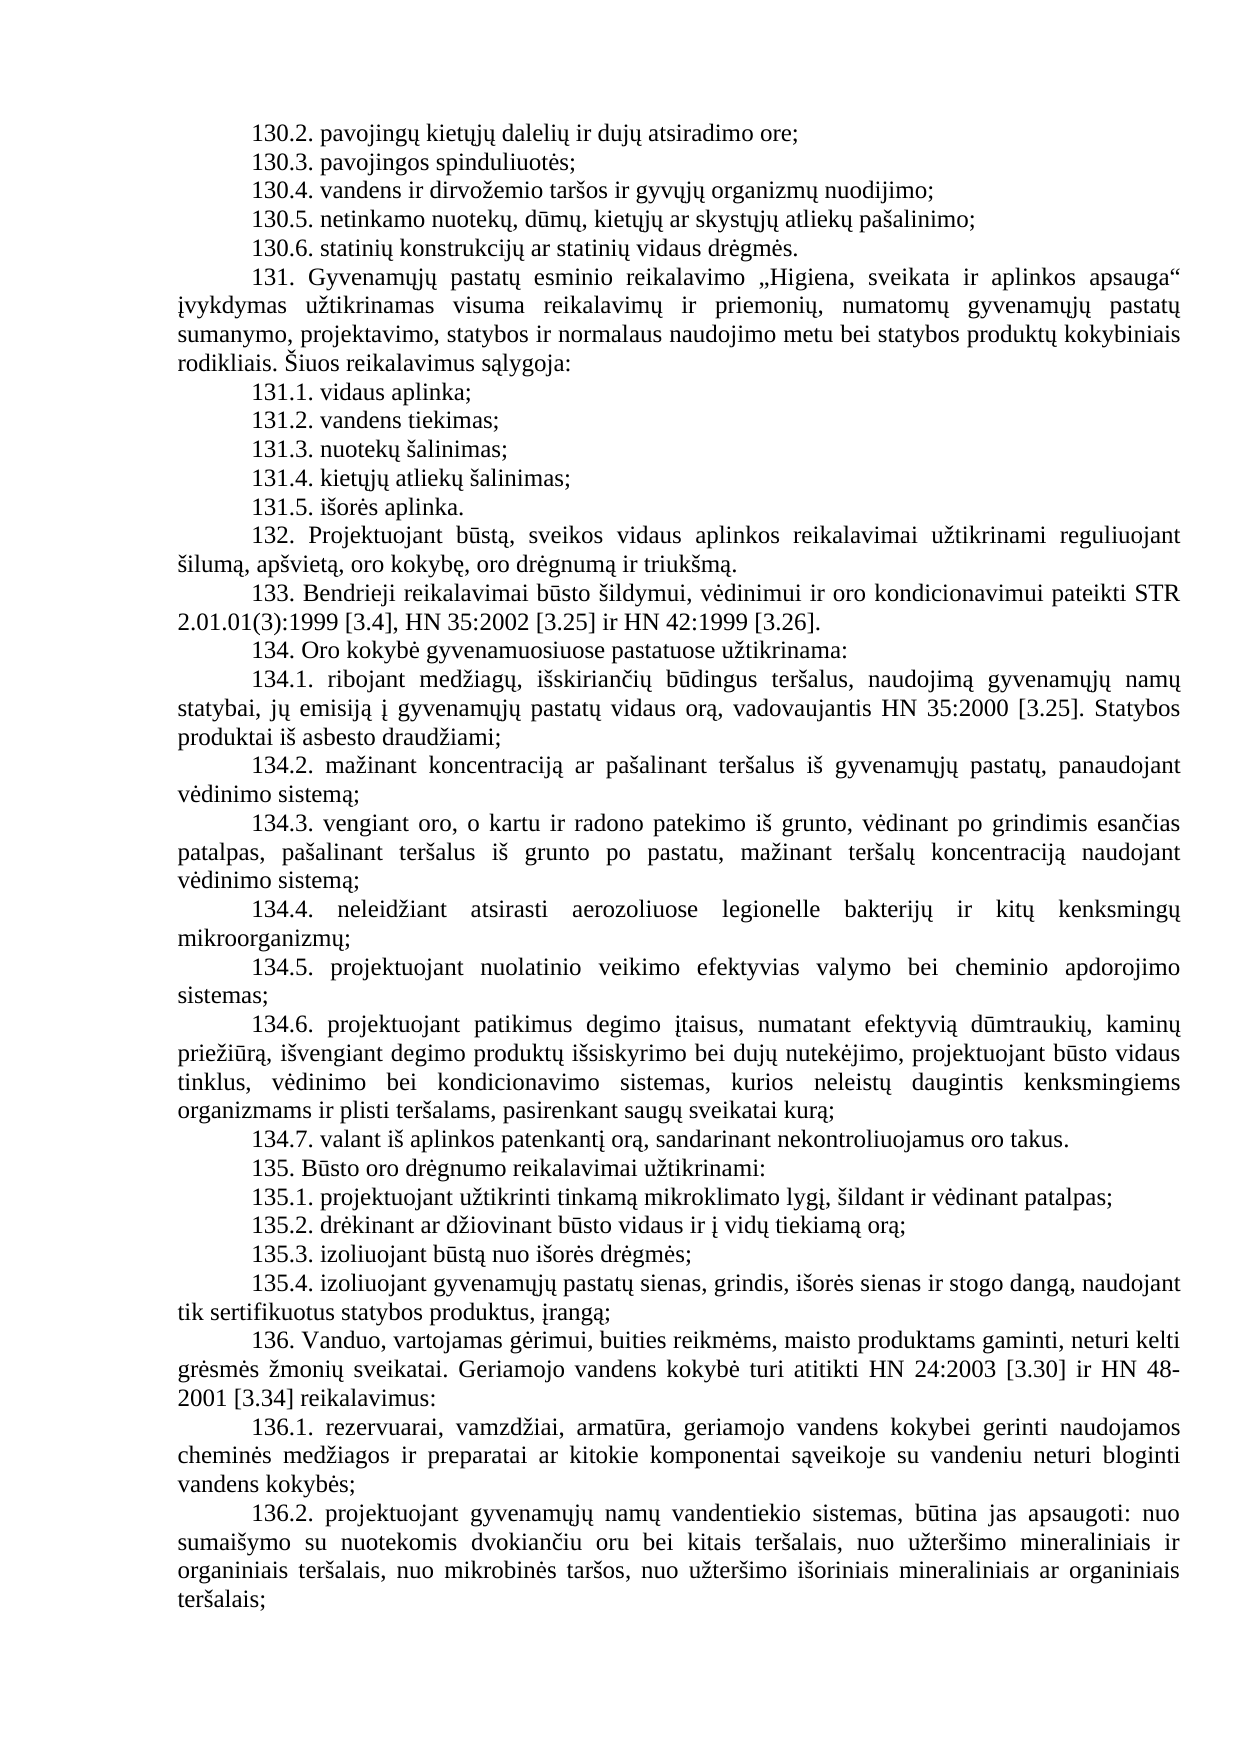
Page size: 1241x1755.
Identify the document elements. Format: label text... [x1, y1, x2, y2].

text 130.2. pavojingų kietųjų dalelių ir dujų atsiradimo ore; [177, 118, 1181, 147]
text 134.3. vengiant oro, o kartu ir radono patekimo iš grunto, vėdinant po grindimis esančias patalpas, pašalinant teršalus iš grunto po pastatu, mažinant teršalų koncentraciją naudojant vėdinimo sistemą; [177, 808, 1181, 894]
text 131.5. išorės aplinka. [177, 492, 1181, 521]
text 134.7. valant iš aplinkos patenkantį orą, sandarinant nekontroliuojamus oro takus. [177, 1124, 1181, 1153]
text 130.3. pavojingos spinduliuotės; [177, 147, 1181, 176]
text 133. Bendrieji reikalavimai būsto šildymui, vėdinimui ir oro kondicionavimui pateikti STR 2.01.01(3):1999 [3.4], HN 35:2002 [3.25] ir HN 42:1999 [3.26]. [177, 578, 1181, 636]
text 134.5. projektuojant nuolatinio veikimo efektyvias valymo bei cheminio apdorojimo sistemas; [177, 952, 1181, 1009]
text 131.1. vidaus aplinka; [177, 377, 1181, 406]
text 135.3. izoliuojant būstą nuo išorės drėgmės; [177, 1239, 1181, 1268]
text 130.6. statinių konstrukcijų ar statinių vidaus drėgmės. [177, 233, 1181, 262]
text 131. Gyvenamųjų pastatų esminio reikalavimo „Higiena, sveikata ir aplinkos apsauga“ įvykdymas užtikrinamas visuma reikalavimų ir priemonių, numatomų gyvenamųjų pastatų sumanymo, projektavimo, statybos ir normalaus naudojimo metu bei statybos produktų kokybiniais rodikliais. Šiuos reikalavimus sąlygoja: [177, 262, 1181, 377]
text 132. Projektuojant būstą, sveikos vidaus aplinkos reikalavimai užtikrinami reguliuojant šilumą, apšvietą, oro kokybę, oro drėgnumą ir triukšmą. [177, 521, 1181, 578]
text 136.2. projektuojant gyvenamųjų namų vandentiekio sistemas, būtina jas apsaugoti: nuo sumaišymo su nuotekomis dvokiančiu oru bei kitais teršalais, nuo užteršimo mineraliniais ir organiniais teršalais, nuo mikrobinės taršos, nuo užteršimo išoriniais mineraliniais ar organiniais teršalais; [177, 1498, 1181, 1613]
text 134.6. projektuojant patikimus degimo įtaisus, numatant efektyvią dūmtraukių, kaminų priežiūrą, išvengiant degimo produktų išsiskyrimo bei dujų nutekėjimo, projektuojant būsto vidaus tinklus, vėdinimo bei kondicionavimo sistemas, kurios neleistų daugintis kenksmingiems organizmams ir plisti teršalams, pasirenkant saugų sveikatai kurą; [177, 1009, 1181, 1124]
text 135. Būsto oro drėgnumo reikalavimai užtikrinami: [177, 1153, 1181, 1182]
text 135.2. drėkinant ar džiovinant būsto vidaus ir į vidų tiekiamą orą; [177, 1211, 1181, 1239]
text 135.1. projektuojant užtikrinti tinkamą mikroklimato lygį, šildant ir vėdinant patalpas; [177, 1182, 1181, 1211]
text 135.4. izoliuojant gyvenamųjų pastatų sienas, grindis, išorės sienas ir stogo dangą, naudojant tik sertifikuotus statybos produktus, įrangą; [177, 1268, 1181, 1326]
text 134.1. ribojant medžiagų, išskiriančių būdingus teršalus, naudojimą gyvenamųjų namų statybai, jų emisiją į gyvenamųjų pastatų vidaus orą, vadovaujantis HN 35:2000 [3.25]. Statybos produktai iš asbesto draudžiami; [177, 664, 1181, 751]
text 136. Vanduo, vartojamas gėrimui, buities reikmėms, maisto produktams gaminti, neturi kelti grėsmės žmonių sveikatai. Geriamojo vandens kokybė turi atitikti HN 24:2003 [3.30] ir HN 48-2001 [3.34] reikalavimus: [177, 1326, 1181, 1412]
text 131.2. vandens tiekimas; [177, 406, 1181, 434]
text 130.5. netinkamo nuotekų, dūmų, kietųjų ar skystųjų atliekų pašalinimo; [177, 204, 1181, 233]
text 130.4. vandens ir dirvožemio taršos ir gyvųjų organizmų nuodijimo; [177, 176, 1181, 204]
text 134. Oro kokybė gyvenamuosiuose pastatuose užtikrinama: [177, 636, 1181, 664]
text 134.2. mažinant koncentraciją ar pašalinant teršalus iš gyvenamųjų pastatų, panaudojant vėdinimo sistemą; [177, 751, 1181, 808]
text 136.1. rezervuarai, vamzdžiai, armatūra, geriamojo vandens kokybei gerinti naudojamos cheminės medžiagos ir preparatai ar kitokie komponentai sąveikoje su vandeniu neturi bloginti vandens kokybės; [177, 1412, 1181, 1498]
text 134.4. neleidžiant atsirasti aerozoliuose legionelle bakterijų ir kitų kenksmingų mikroorganizmų; [177, 894, 1181, 952]
text 131.4. kietųjų atliekų šalinimas; [177, 463, 1181, 492]
text 131.3. nuotekų šalinimas; [177, 434, 1181, 463]
